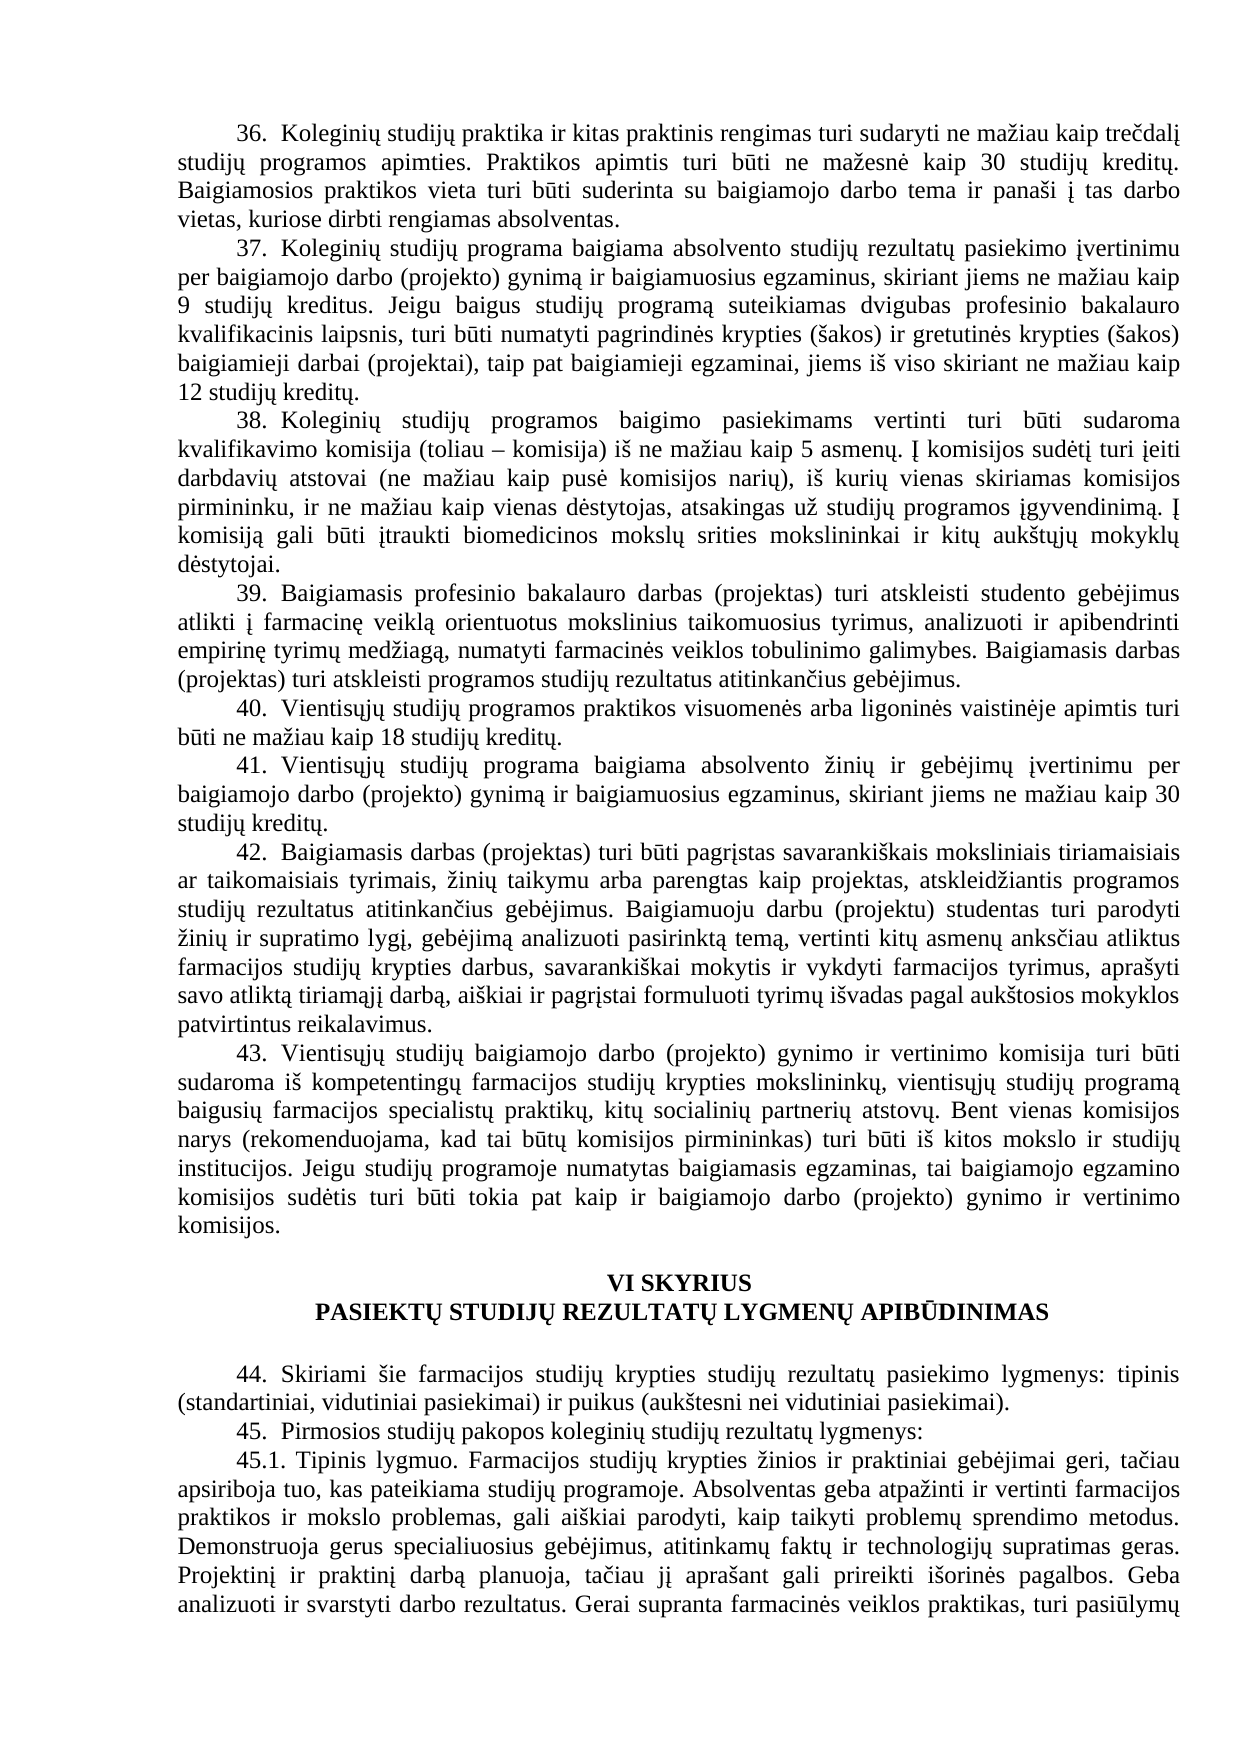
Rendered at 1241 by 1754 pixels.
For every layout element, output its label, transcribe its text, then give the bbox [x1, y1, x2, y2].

text 42. Baigiamasis darbas (projektas) turi būti pagrįstas savarankiškais moksliniais tiriamaisiais ar taikomaisiais tyrimais, žinių taikymu arba parengtas kaip projektas, atskleidžiantis programos studijų rezultatus atitinkančius gebėjimus. Baigiamuoju darbu (projektu) studentas turi parodyti žinių ir supratimo lygį, gebėjimą analizuoti pasirinktą temą, vertinti kitų asmenų anksčiau atliktus farmacijos studijų krypties darbus, savarankiškai mokytis ir vykdyti farmacijos tyrimus, aprašyti savo atliktą tiriamąjį darbą, aiškiai ir pagrįstai formuluoti tyrimų išvadas pagal aukštosios mokyklos patvirtintus reikalavimus. [177, 837, 1181, 1038]
text 37. Koleginių studijų programa baigiama absolvento studijų rezultatų pasiekimo įvertinimu per baigiamojo darbo (projekto) gynimą ir baigiamuosius egzaminus, skiriant jiems ne mažiau kaip 9 studijų kreditus. Jeigu baigus studijų programą suteikiamas dvigubas profesinio bakalauro kvalifikacinis laipsnis, turi būti numatyti pagrindinės krypties (šakos) ir gretutinės krypties (šakos) baigiamieji darbai (projektai), taip pat baigiamieji egzaminai, jiems iš viso skiriant ne mažiau kaip 12 studijų kreditų. [177, 233, 1181, 406]
text 45.1. Tipinis lygmuo. Farmacijos studijų krypties žinios ir praktiniai gebėjimai geri, tačiau apsiriboja tuo, kas pateikiama studijų programoje. Absolventas geba atpažinti ir vertinti farmacijos praktikos ir mokslo problemas, gali aiškiai parodyti, kaip taikyti problemų sprendimo metodus. Demonstruoja gerus specialiuosius gebėjimus, atitinkamų faktų ir technologijų supratimas geras. Projektinį ir praktinį darbą planuoja, tačiau jį aprašant gali prireikti išorinės pagalbos. Geba analizuoti ir svarstyti darbo rezultatus. Gerai supranta farmacinės veiklos praktikas, turi pasiūlymų [177, 1445, 1181, 1617]
text 41. Vientisųjų studijų programa baigiama absolvento žinių ir gebėjimų įvertinimu per baigiamojo darbo (projekto) gynimą ir baigiamuosius egzaminus, skiriant jiems ne mažiau kaip 30 studijų kreditų. [177, 751, 1181, 837]
text PASIEKTŲ STUDIJŲ REZULTATŲ LYGMENŲ APIBŪDINIMAS [183, 1297, 1181, 1326]
text 38. Koleginių studijų programos baigimo pasiekimams vertinti turi būti sudaroma kvalifikavimo komisija (toliau – komisija) iš ne mažiau kaip 5 asmenų. Į komisijos sudėtį turi įeiti darbdavių atstovai (ne mažiau kaip pusė komisijos narių), iš kurių vienas skiriamas komisijos pirmininku, ir ne mažiau kaip vienas dėstytojas, atsakingas už studijų programos įgyvendinimą. Į komisiją gali būti įtraukti biomedicinos mokslų srities mokslininkai ir kitų aukštųjų mokyklų dėstytojai. [177, 406, 1181, 578]
text VI SKYRIUS [177, 1268, 1181, 1297]
text 36. Koleginių studijų praktika ir kitas praktinis rengimas turi sudaryti ne mažiau kaip trečdalį studijų programos apimties. Praktikos apimtis turi būti ne mažesnė kaip 30 studijų kreditų. Baigiamosios praktikos vieta turi būti suderinta su baigiamojo darbo tema ir panaši į tas darbo vietas, kuriose dirbti rengiamas absolventas. [177, 118, 1181, 233]
text 44. Skiriami šie farmacijos studijų krypties studijų rezultatų pasiekimo lygmenys: tipinis (standartiniai, vidutiniai pasiekimai) ir puikus (aukštesni nei vidutiniai pasiekimai). [177, 1359, 1181, 1416]
text 43. Vientisųjų studijų baigiamojo darbo (projekto) gynimo ir vertinimo komisija turi būti sudaroma iš kompetentingų farmacijos studijų krypties mokslininkų, vientisųjų studijų programą baigusių farmacijos specialistų praktikų, kitų socialinių partnerių atstovų. Bent vienas komisijos narys (rekomenduojama, kad tai būtų komisijos pirmininkas) turi būti iš kitos mokslo ir studijų institucijos. Jeigu studijų programoje numatytas baigiamasis egzaminas, tai baigiamojo egzamino komisijos sudėtis turi būti tokia pat kaip ir baigiamojo darbo (projekto) gynimo ir vertinimo komisijos. [177, 1038, 1181, 1239]
text 40. Vientisųjų studijų programos praktikos visuomenės arba ligoninės vaistinėje apimtis turi būti ne mažiau kaip 18 studijų kreditų. [177, 693, 1181, 751]
text 45. Pirmosios studijų pakopos koleginių studijų rezultatų lygmenys: [177, 1416, 1181, 1445]
text 39. Baigiamasis profesinio bakalauro darbas (projektas) turi atskleisti studento gebėjimus atlikti į farmacinę veiklą orientuotus mokslinius taikomuosius tyrimus, analizuoti ir apibendrinti empirinę tyrimų medžiagą, numatyti farmacinės veiklos tobulinimo galimybes. Baigiamasis darbas (projektas) turi atskleisti programos studijų rezultatus atitinkančius gebėjimus. [177, 578, 1181, 693]
